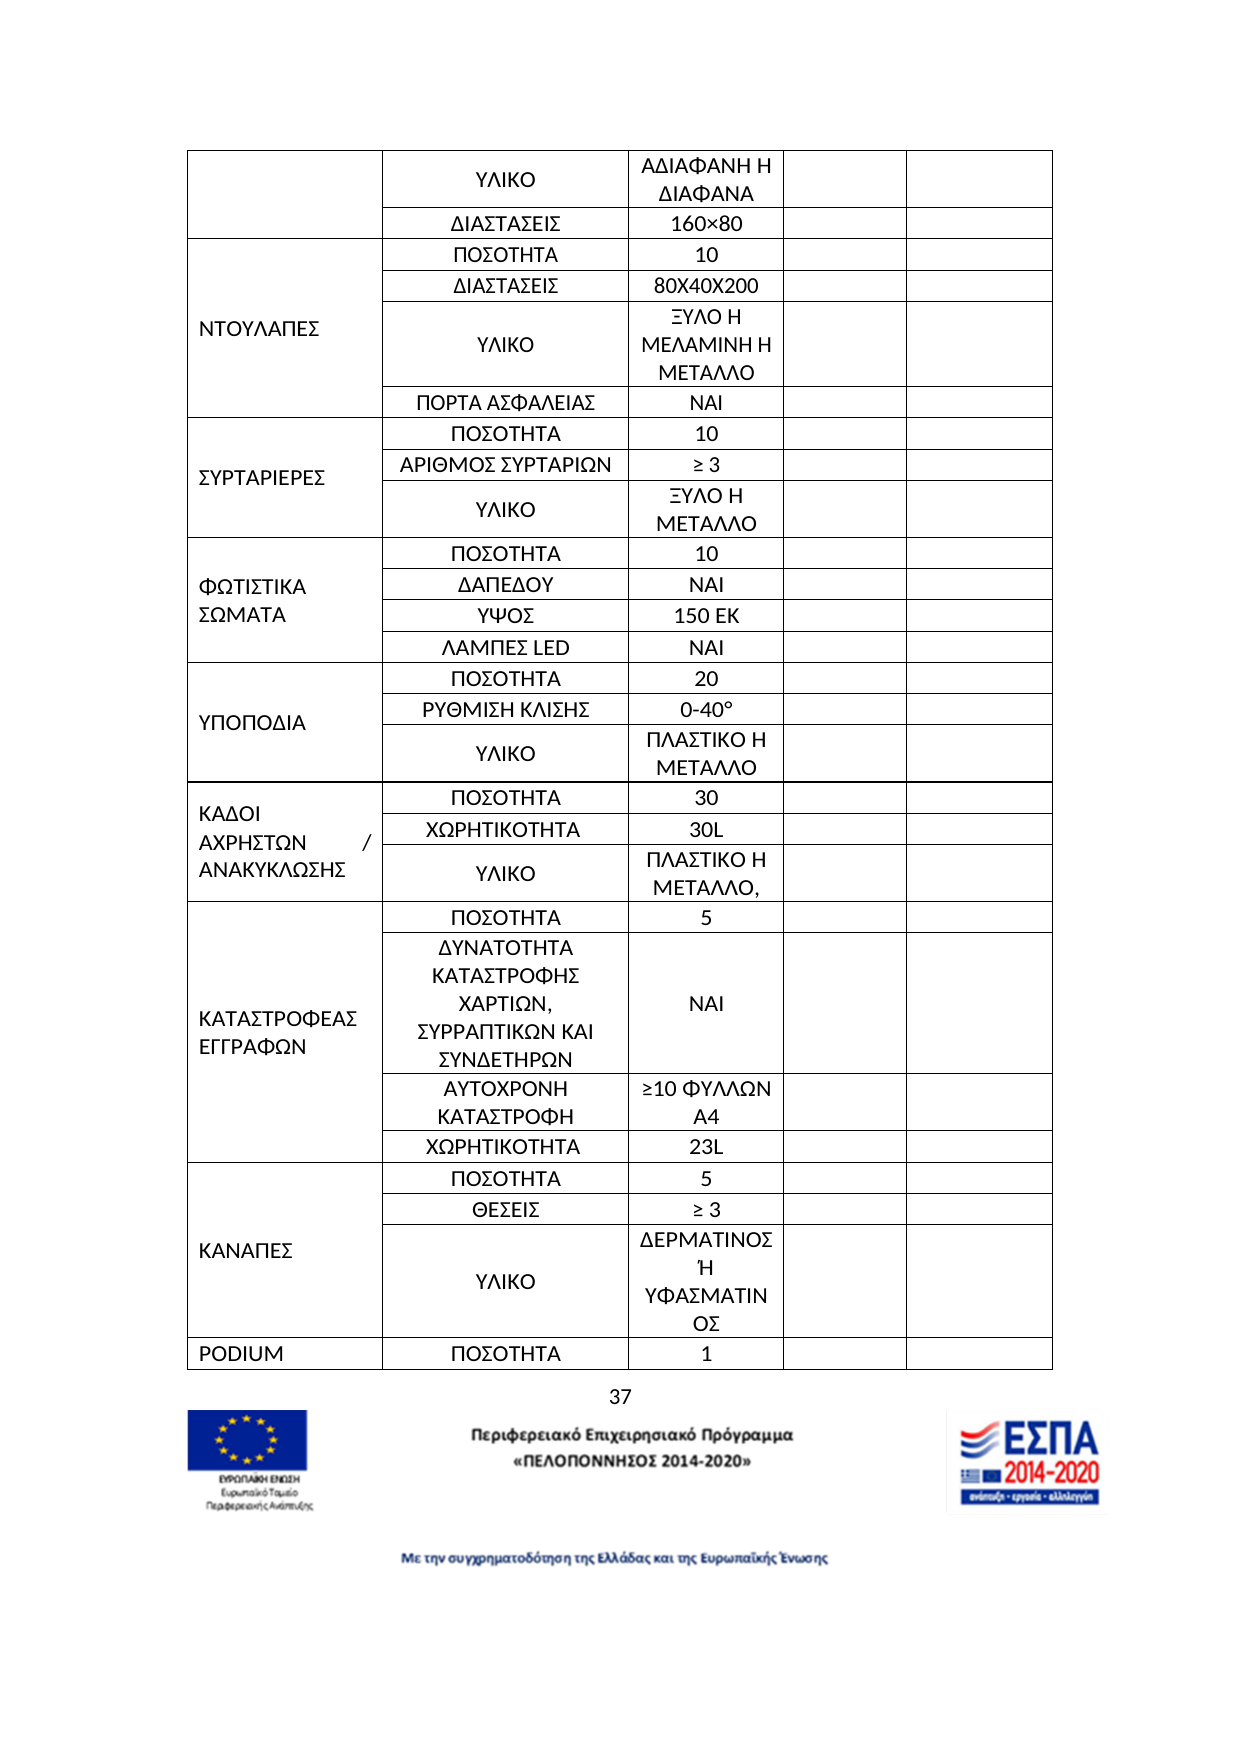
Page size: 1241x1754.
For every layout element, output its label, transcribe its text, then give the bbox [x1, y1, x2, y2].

table_cell [784, 725, 906, 781]
table_cell 1 [629, 1338, 783, 1368]
table_cell [907, 569, 1052, 599]
table_cell [907, 151, 1052, 207]
table_cell ΥΛΙΚΟ [383, 481, 628, 537]
table_cell ΥΛΙΚΟ [383, 1225, 628, 1337]
table_cell [784, 902, 906, 932]
table_cell [784, 569, 906, 599]
table_cell [907, 239, 1052, 269]
table_cell [784, 450, 906, 480]
table_cell [784, 694, 906, 724]
table_cell ΚΑΤΑΣΤΡΟΦΕΑΣ ΕΓΓΡΑΦΩΝ [188, 902, 382, 1162]
table_cell [907, 450, 1052, 480]
table_cell [907, 814, 1052, 844]
table_cell [907, 632, 1052, 662]
table_cell [907, 933, 1052, 1073]
table_cell [907, 725, 1052, 781]
table_cell [784, 663, 906, 693]
table_cell [907, 302, 1052, 386]
table_cell ΠΟΣΟΤΗΤΑ [383, 783, 628, 813]
table_cell [784, 302, 906, 386]
table_cell [784, 1074, 906, 1130]
table_cell ΧΩΡΗΤΙΚΟΤΗΤΑ [383, 814, 628, 844]
table_cell ΑΔΙΑΦΑΝΗ Ή ΔΙΑΦΑΝΑ [629, 151, 783, 207]
table_cell [907, 600, 1052, 631]
table_cell 20 [629, 663, 783, 693]
table_cell ΑΡΙΘΜΟΣ ΣΥΡΤΑΡΙΩΝ [383, 450, 628, 480]
table_cell ΠΟΣΟΤΗΤΑ [383, 1163, 628, 1193]
table_cell [784, 208, 906, 238]
table_cell ΣΥΡΤΑΡΙΕΡΕΣ [188, 418, 382, 537]
table_cell [907, 1194, 1052, 1224]
table_cell 23L [629, 1131, 783, 1162]
table_cell [907, 1163, 1052, 1193]
table_cell ΠΛΑΣΤΙΚΟ Ή ΜΕΤΑΛΛΟ [629, 725, 783, 781]
table_cell ΠΟΣΟΤΗΤΑ [383, 239, 628, 269]
table_cell [784, 1225, 906, 1337]
table_cell ΥΛΙΚΟ [383, 845, 628, 901]
table_cell [784, 151, 906, 207]
table_cell ΠΟΣΟΤΗΤΑ [383, 538, 628, 568]
table_cell ΝΑΙ [629, 387, 783, 417]
table_cell ΝΑΙ [629, 632, 783, 662]
table_cell ΠΟΣΟΤΗΤΑ [383, 418, 628, 448]
table_cell [784, 418, 906, 448]
table_cell ΞΥΛΟ Ή ΜΕΛΑΜΙΝΗ Ή ΜΕΤΑΛΛΟ [629, 302, 783, 386]
table_cell [907, 208, 1052, 238]
table_cell [907, 387, 1052, 417]
table_cell [784, 845, 906, 901]
table_cell ΑΥΤΟΧΡΟΝΗ ΚΑΤΑΣΤΡΟΦΗ [383, 1074, 628, 1130]
table_cell ΘΕΣΕΙΣ [383, 1194, 628, 1224]
table_cell [907, 663, 1052, 693]
table_cell ΔΙΑΣΤΑΣΕΙΣ [383, 208, 628, 238]
table_cell ΥΠΟΠΟΔΙΑ [188, 663, 382, 781]
table_cell [784, 538, 906, 568]
table_cell ΝΑΙ [629, 569, 783, 599]
table_cell [188, 151, 382, 238]
table_cell 30 [629, 783, 783, 813]
table_cell 80Χ40Χ200 [629, 271, 783, 301]
table_cell [907, 845, 1052, 901]
table_cell [784, 1163, 906, 1193]
table_cell ΔΑΠΕΔΟΥ [383, 569, 628, 599]
table_cell 10 [629, 239, 783, 269]
table_cell 30L [629, 814, 783, 844]
table_cell ΥΛΙΚΟ [383, 725, 628, 781]
table_cell 10 [629, 418, 783, 448]
table_cell ΡΥΘΜΙΣΗ ΚΛΙΣΗΣ [383, 694, 628, 724]
table_cell ΠΟΡΤΑ ΑΣΦΑΛΕΙΑΣ [383, 387, 628, 417]
table_cell [907, 271, 1052, 301]
table_cell [907, 1131, 1052, 1162]
table_cell 5 [629, 902, 783, 932]
table_cell ΦΩΤΙΣΤΙΚΑ ΣΩΜΑΤΑ [188, 538, 382, 662]
table_cell [784, 387, 906, 417]
table_cell [907, 418, 1052, 448]
table_cell [784, 239, 906, 269]
table_cell 150 ΕΚ [629, 600, 783, 631]
table_cell ΠΛΑΣΤΙΚΟ Ή ΜΕΤΑΛΛΟ, [629, 845, 783, 901]
table_cell [907, 538, 1052, 568]
table_cell ΠΟΣΟΤΗΤΑ [383, 1338, 628, 1368]
table_cell ≥10 ΦΥΛΛΩΝ Α4 [629, 1074, 783, 1130]
table_cell ΔΥΝΑΤΟΤΗΤΑ ΚΑΤΑΣΤΡΟΦΗΣ ΧΑΡΤΙΩΝ, ΣΥΡΡΑΠΤΙΚΩΝ ΚΑΙ ΣΥΝΔΕΤΗΡΩΝ [383, 933, 628, 1073]
table_cell ΧΩΡΗΤΙΚΟΤΗΤΑ [383, 1131, 628, 1162]
table_cell [784, 1338, 906, 1368]
table_cell [907, 1225, 1052, 1337]
table_cell [784, 783, 906, 813]
table_cell ΚΑΝΑΠΕΣ [188, 1163, 382, 1337]
table_cell ΥΛΙΚΟ [383, 151, 628, 207]
table_cell ΝΑΙ [629, 933, 783, 1073]
table_cell ΥΛΙΚΟ [383, 302, 628, 386]
table_cell [907, 783, 1052, 813]
table_cell 10 [629, 538, 783, 568]
table_cell [784, 481, 906, 537]
table_cell [907, 481, 1052, 537]
table_cell [907, 902, 1052, 932]
table_cell ≥ 3 [629, 1194, 783, 1224]
table_cell ΛΑΜΠΕΣ LED [383, 632, 628, 662]
table_cell [907, 694, 1052, 724]
table_cell [784, 632, 906, 662]
table_cell ΠΟΣΟΤΗΤΑ [383, 902, 628, 932]
table_cell ΠΟΣΟΤΗΤΑ [383, 663, 628, 693]
table_cell 5 [629, 1163, 783, 1193]
table_cell 160×80 [629, 208, 783, 238]
table_cell [784, 1194, 906, 1224]
table_cell [784, 271, 906, 301]
table_cell ΚΑΔΟΙ ΑΧΡΗΣΤΩΝ / ΑΝΑΚΥΚΛΩΣΗΣ [188, 783, 382, 901]
table_cell ΞΥΛΟ Ή ΜΕΤΑΛΛΟ [629, 481, 783, 537]
table_cell [784, 814, 906, 844]
table_cell [784, 933, 906, 1073]
table_cell [784, 1131, 906, 1162]
table_cell YΨΟΣ [383, 600, 628, 631]
table_cell ΔΕΡΜΑΤΙΝΟΣ Ή ΥΦΑΣΜΑΤΙΝΟΣ [629, 1225, 783, 1337]
table_cell 0-40° [629, 694, 783, 724]
table_cell [907, 1338, 1052, 1368]
table_cell ΔΙΑΣΤΑΣΕΙΣ [383, 271, 628, 301]
table_cell [784, 600, 906, 631]
table_cell ≥ 3 [629, 450, 783, 480]
table_cell PODIUM [188, 1338, 382, 1368]
table_cell [907, 1074, 1052, 1130]
table_cell ΝΤΟΥΛΑΠΕΣ [188, 239, 382, 417]
